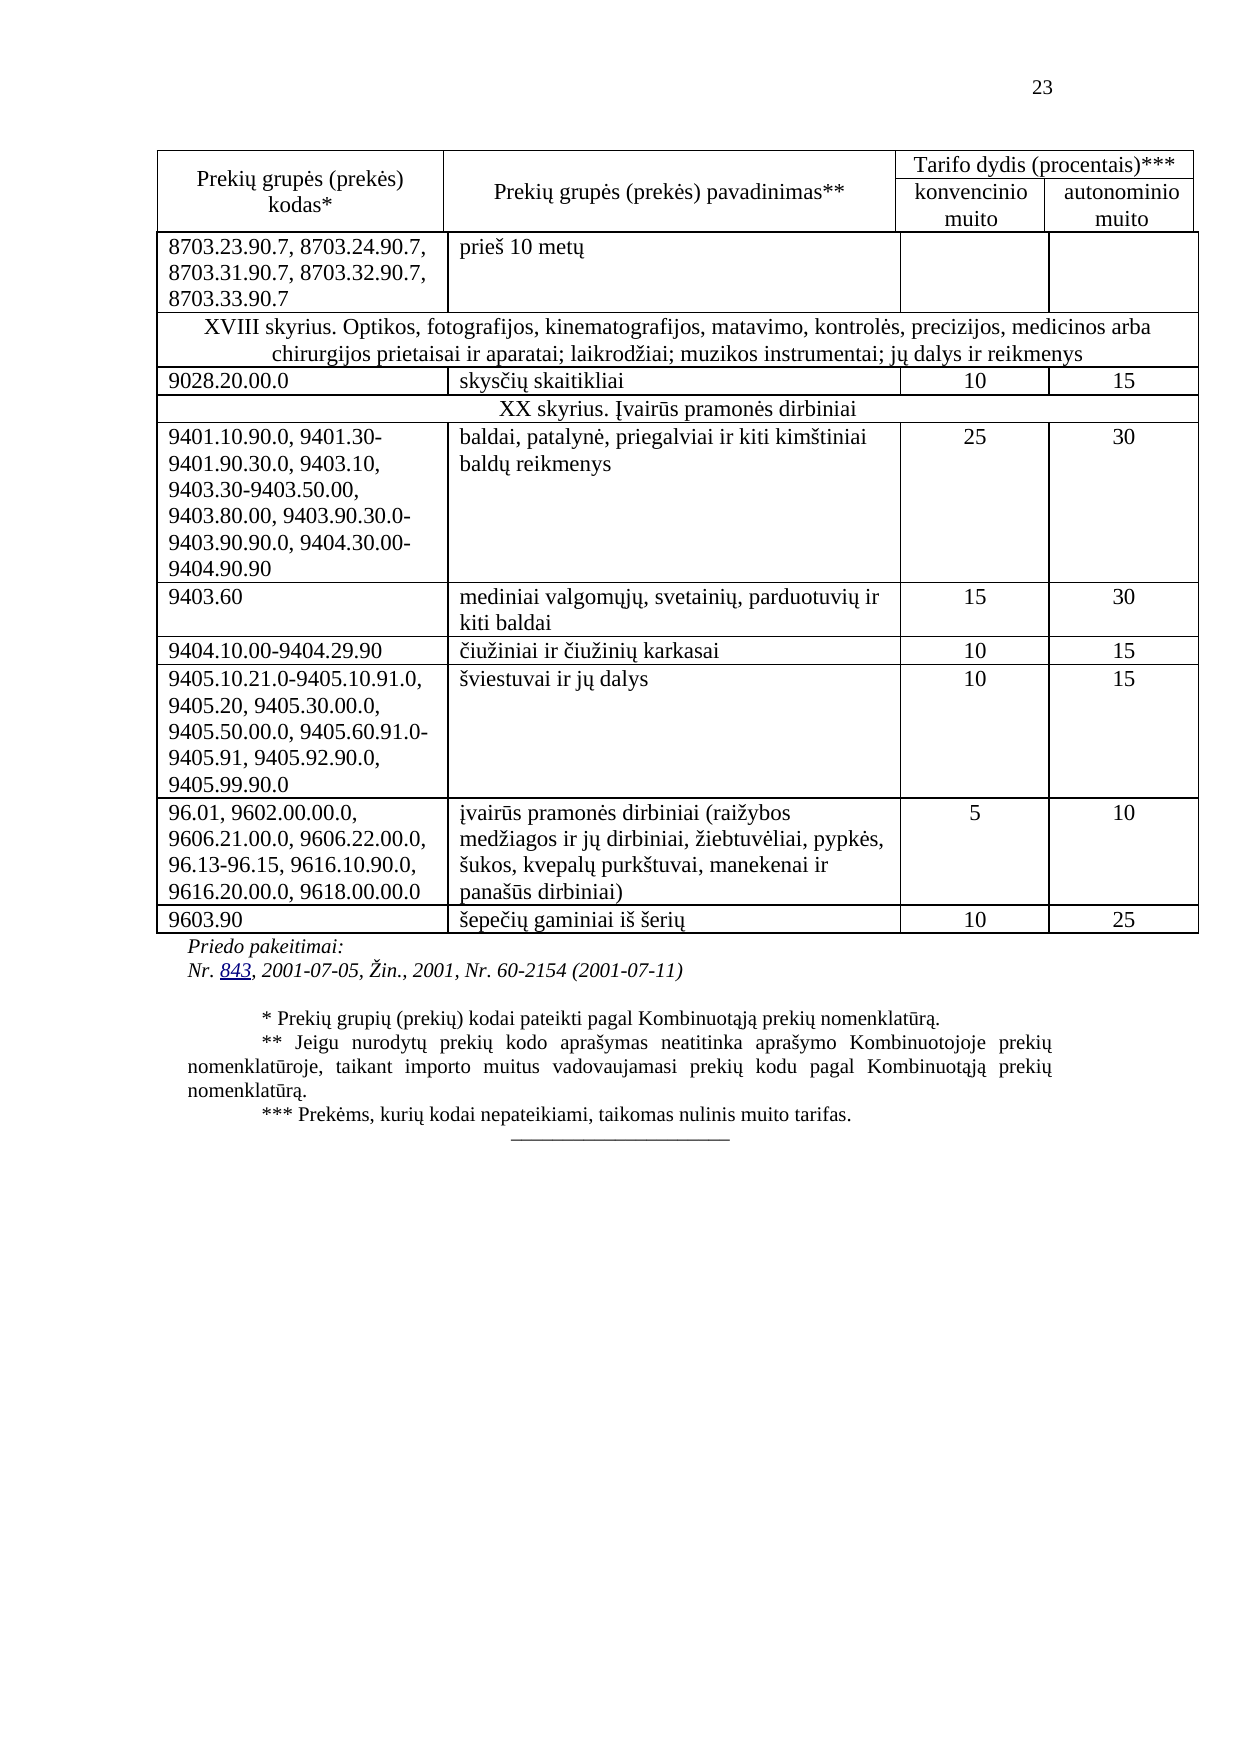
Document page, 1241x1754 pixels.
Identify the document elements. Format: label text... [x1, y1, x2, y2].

table_cell 15 [1050, 665, 1198, 797]
table_cell šviestuvai ir jų dalys [449, 665, 900, 797]
table_cell XVIII skyrius. Optikos, fotografijos, kinematografijos, matavimo, kontrolės, precizijos, medicinos arba chirurgijos prietaisai ir aparatai; laikrodžiai; muzikos instrumentai; jų dalys ir reikmenys [158, 313, 1198, 366]
table_cell 9603.90 [158, 906, 447, 932]
table_header Tarifo dydis (procentais)*** [896, 151, 1193, 177]
table_cell 10 [901, 368, 1048, 394]
table_cell skysčių skaitikliai [449, 368, 900, 394]
table_cell 5 [901, 799, 1048, 904]
table_cell 8703.23.90.7, 8703.24.90.7, 8703.31.90.7, 8703.32.90.7, 8703.33.90.7 [158, 233, 447, 312]
table_cell 9405.10.21.0-9405.10.91.0, 9405.20, 9405.30.00.0, 9405.50.00.0, 9405.60.91.0-9405.91, 9405.92.90.0, 9405.99.90.0 [158, 665, 447, 797]
table_cell 10 [901, 637, 1048, 664]
table_cell 9401.10.90.0, 9401.30-9401.90.30.0, 9403.10, 9403.30-9403.50.00, 9403.80.00, 9403.90.30.0-9403.90.90.0, 9404.30.00-9404.90.90 [158, 423, 447, 582]
text ––––––––––––––––––––– [187, 1126, 1053, 1150]
table_cell autonominio muito [1045, 179, 1193, 231]
table_cell 9403.60 [158, 583, 447, 636]
table_header [1194, 150, 1198, 177]
table_cell įvairūs pramonės dirbiniai (raižybos medžiagos ir jų dirbiniai, žiebtuvėliai, pypkės, šukos, kvepalų purkštuvai, manekenai ir panašūs dirbiniai) [449, 799, 900, 904]
table_cell 30 [1050, 423, 1198, 582]
table_cell baldai, patalynė, priegalviai ir kiti kimštiniai baldų reikmenys [449, 423, 900, 582]
table_cell 10 [1050, 799, 1198, 904]
table_cell 15 [1050, 368, 1198, 394]
table_cell 25 [1050, 906, 1198, 932]
table_cell XX skyrius. Įvairūs pramonės dirbiniai [158, 396, 1198, 422]
table_cell [1194, 178, 1198, 231]
text ** Jeigu nurodytų prekių kodo aprašymas neatitinka aprašymo Kombinuotojoje prekių nomenklatūroje, taikant importo muitus vadovaujamasi prekių kodu pagal Kombinuotąją prekių nomenklatūrą. [187, 1030, 1053, 1102]
text *** Prekėms, kurių kodai nepateikiami, taikomas nulinis muito tarifas. [187, 1102, 1053, 1126]
table_cell mediniai valgomųjų, svetainių, parduotuvių ir kiti baldai [449, 583, 900, 636]
text Nr. 843, 2001-07-05, Žin., 2001, Nr. 60-2154 (2001-07-11) [187, 958, 1053, 982]
table_cell konvencinio muito [896, 179, 1044, 231]
table_header Prekių grupės (prekės) pavadinimas** [444, 151, 895, 231]
table_cell 9404.10.00-9404.29.90 [158, 637, 447, 664]
table_cell [1050, 233, 1198, 312]
table_cell 10 [901, 665, 1048, 797]
table_cell 30 [1050, 583, 1198, 636]
table_cell [901, 233, 1048, 312]
table_header Prekių grupės (prekės) kodas* [158, 151, 443, 231]
table_cell 96.01, 9602.00.00.0, 9606.21.00.0, 9606.22.00.0, 96.13-96.15, 9616.10.90.0, 9616.20.00.0, 9618.00.00.0 [158, 799, 447, 904]
text * Prekių grupių (prekių) kodai pateikti pagal Kombinuotąją prekių nomenklatūrą. [187, 1006, 1053, 1030]
table_cell 25 [901, 423, 1048, 582]
table_cell 15 [1050, 637, 1198, 664]
table_cell 9028.20.00.0 [158, 368, 447, 394]
table_cell 15 [901, 583, 1048, 636]
table_cell šepečių gaminiai iš šerių [449, 906, 900, 932]
text Priedo pakeitimai: [187, 934, 1053, 958]
table_cell prieš 10 metų [449, 233, 900, 312]
table_cell 10 [901, 906, 1048, 932]
table_cell čiužiniai ir čiužinių karkasai [449, 637, 900, 664]
